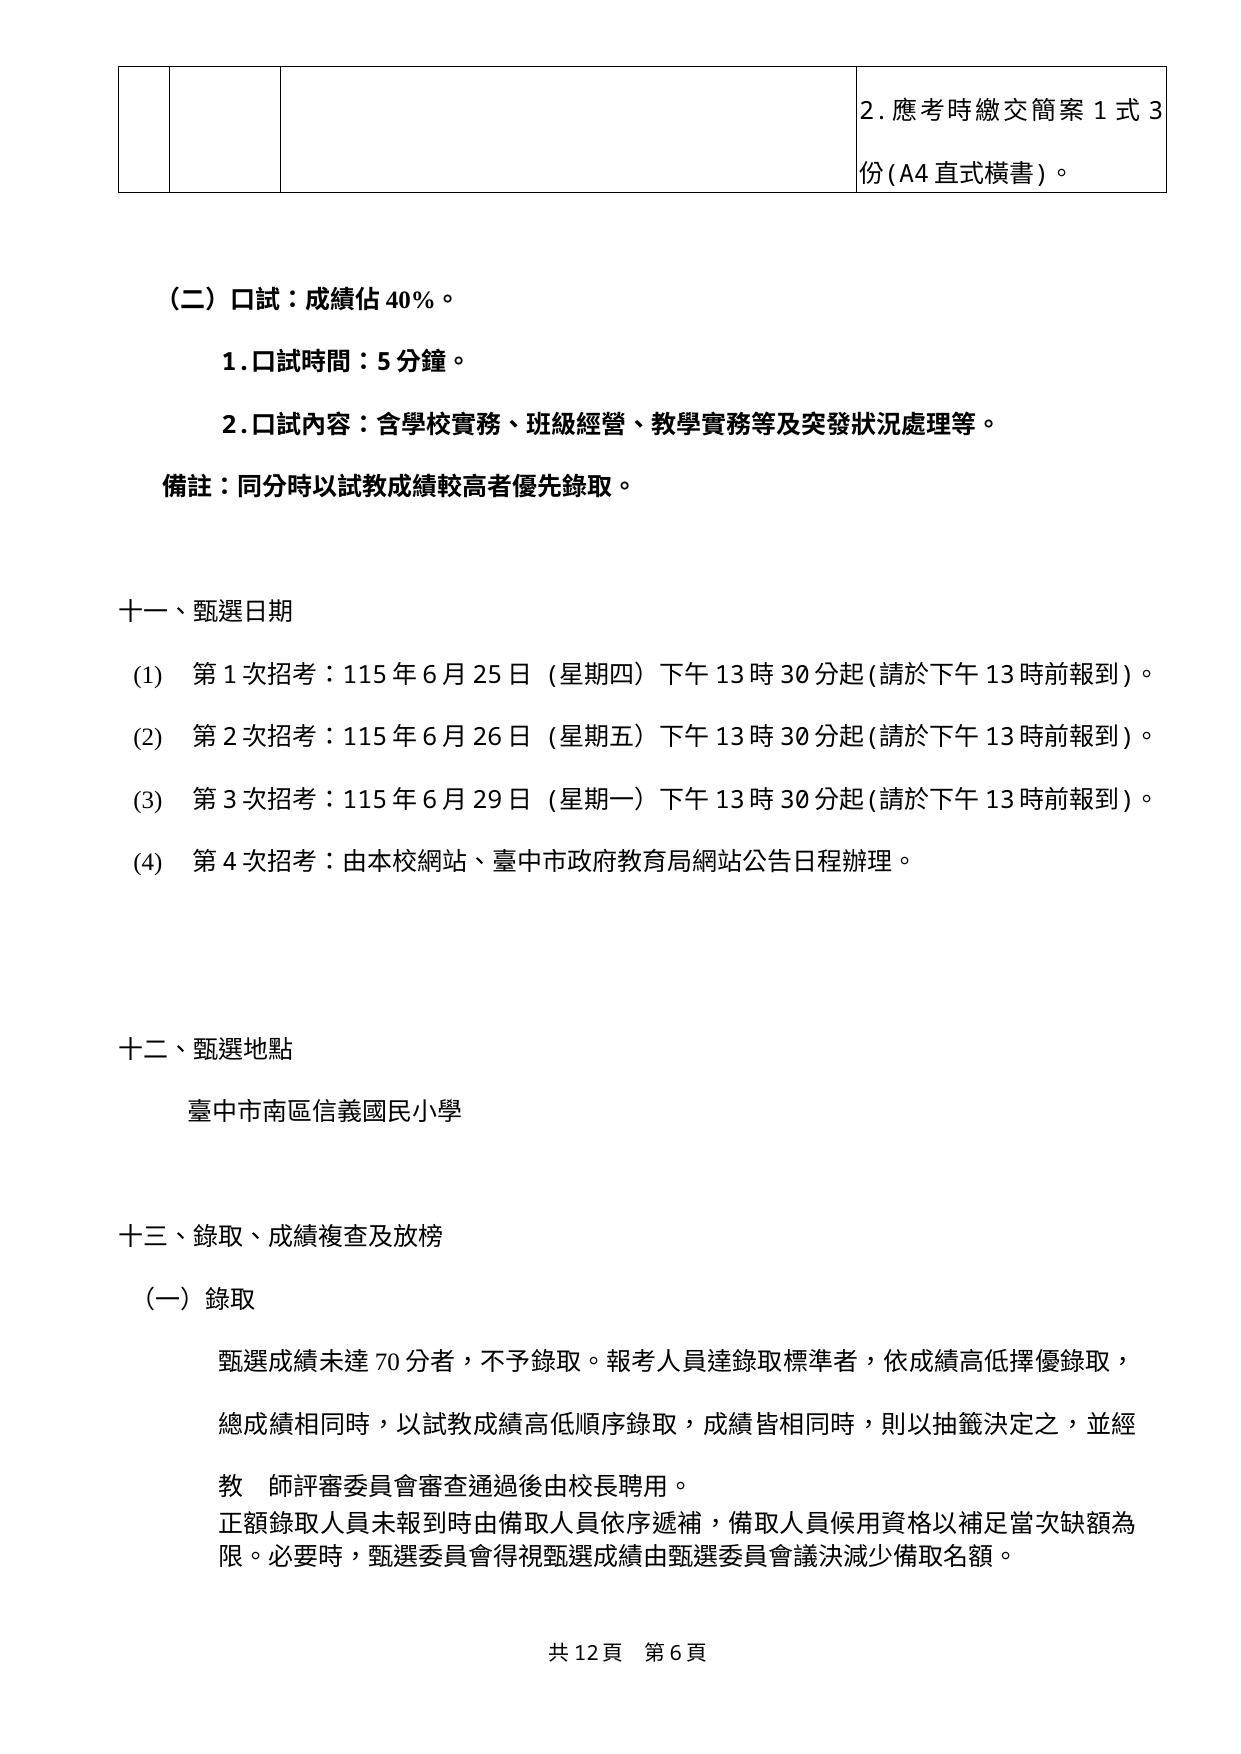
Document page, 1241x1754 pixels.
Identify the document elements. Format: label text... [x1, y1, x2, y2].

text 1.口試時間：5分鐘。 [221, 318, 1137, 381]
text 2.口試內容：含學校實務、班級經營、教學實務等及突發狀況處理等。 [221, 381, 1137, 443]
list 第3次招考：115年6月29日 (星期一）下午13時30分起(請於下午13時前報到)。 [133, 756, 1137, 818]
table_cell [119, 67, 169, 192]
text （一）錄取 [118, 1256, 1137, 1318]
text 備註：同分時以試教成績較高者優先錄取。 [162, 443, 1137, 506]
text （二）口試：成績佔40%。 [156, 256, 1137, 318]
text 十三、錄取、成績複查及放榜 [118, 1193, 1137, 1256]
text 甄選成績未達70分者，不予錄取。報考人員達錄取標準者，依成績高低擇優錄取，總成績相同時，以試教成績高低順序錄取，成績皆相同時，則以抽籤決定之，並經教 師評審委員會審查通過後由校長聘用。 [218, 1318, 1137, 1506]
table_cell [281, 67, 856, 192]
list 第4次招考：由本校網站、臺中市政府教育局網站公告日程辦理。 [133, 818, 1137, 881]
text 十二、甄選地點 [118, 1006, 1137, 1068]
text 十一、甄選日期 [118, 568, 1137, 631]
list 第1次招考：115年6月25日 (星期四）下午13時30分起(請於下午13時前報到)。 [133, 631, 1137, 693]
table_cell 2.應考時繳交簡案1式3份(A4直式橫書)。 [857, 67, 1166, 192]
text 正額錄取人員未報到時由備取人員依序遞補，備取人員候用資格以補足當次缺額為限。必要時，甄選委員會得視甄選成績由甄選委員會議決減少備取名額。 [218, 1506, 1137, 1572]
list 第2次招考：115年6月26日 (星期五）下午13時30分起(請於下午13時前報到)。 [133, 693, 1137, 756]
table_cell [170, 67, 280, 192]
text 臺中市南區信義國民小學 [181, 1068, 1137, 1131]
